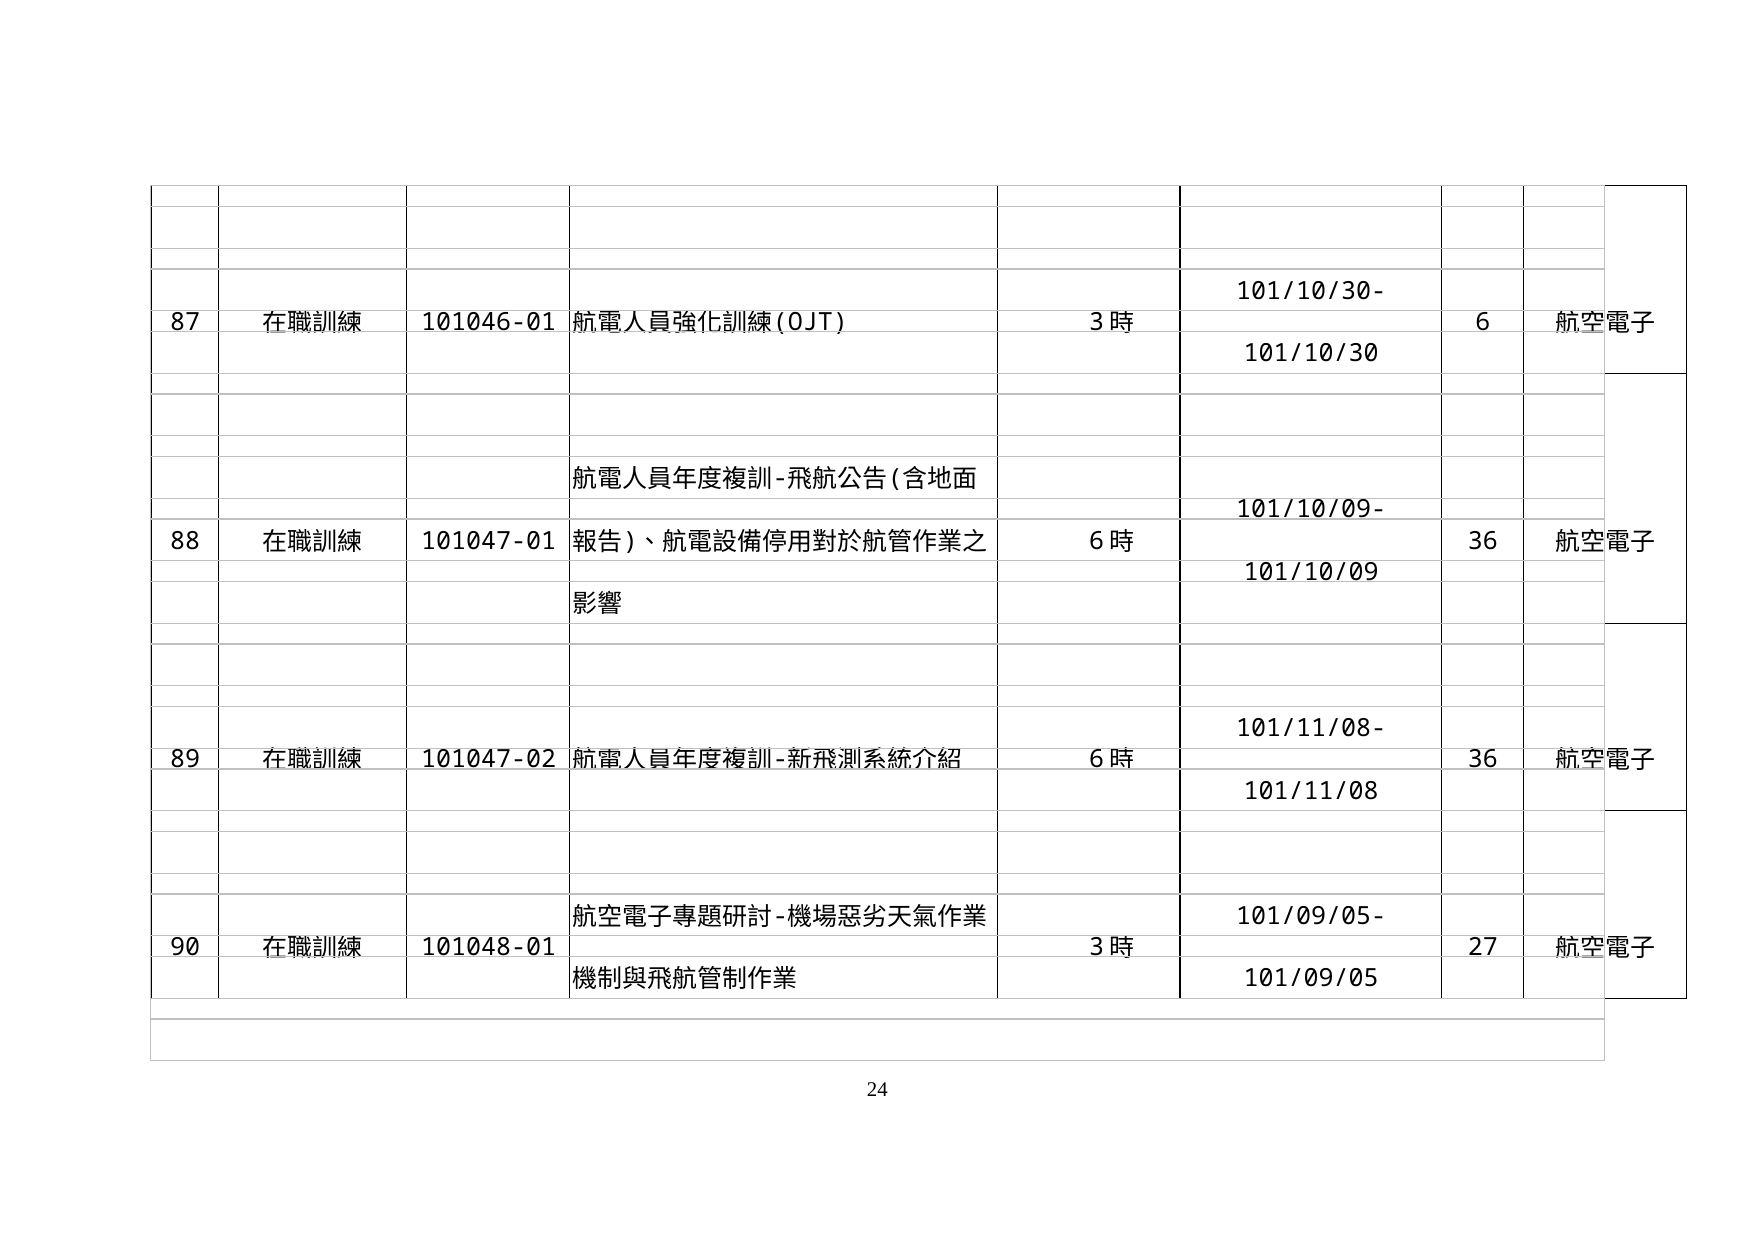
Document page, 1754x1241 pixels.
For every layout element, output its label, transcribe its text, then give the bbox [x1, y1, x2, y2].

table_cell 航空電子 [1605, 811, 1686, 998]
table_cell 在職訓練 [219, 186, 406, 206]
table_cell 3時 [998, 207, 1179, 248]
table_cell 在職訓練 [306, 311, 324, 331]
table_cell 在職訓練 [219, 207, 406, 248]
table_cell [152, 874, 218, 893]
table_cell [1181, 874, 1441, 893]
table_cell 6時 [998, 686, 1179, 706]
table_cell [570, 395, 997, 435]
table_cell [152, 457, 218, 498]
table_cell 航電人員年度複訓-新飛測系統介紹 [635, 749, 685, 768]
table_cell 在職訓練 [219, 749, 271, 768]
table_cell [1181, 186, 1441, 206]
table_cell [1181, 207, 1441, 248]
table_cell 航電人員年度複訓-新飛測系統介紹 [570, 707, 997, 748]
table_cell 101048-01 [407, 936, 569, 956]
table_cell 在職訓練 [219, 686, 406, 706]
table_cell [1442, 624, 1523, 643]
table_cell [1442, 811, 1523, 831]
table_cell 航空電子 [1524, 832, 1604, 873]
table_cell [1442, 832, 1523, 873]
table_cell 航空電子 [1524, 270, 1604, 310]
table_cell [152, 332, 218, 373]
table_cell [152, 624, 218, 643]
table_cell [998, 374, 1179, 393]
table_cell [407, 186, 569, 206]
table_cell 101/10/30 [1181, 332, 1441, 373]
table_cell [407, 707, 569, 748]
table_cell 在職訓練 [355, 749, 406, 768]
table_cell 航電人員年度複訓-新飛測系統介紹 [570, 624, 997, 643]
table_cell 航空電子 [1605, 186, 1686, 373]
table_cell [570, 874, 997, 893]
table_cell [1442, 686, 1523, 706]
table_cell 在職訓練 [219, 332, 406, 373]
table_cell [1181, 374, 1441, 393]
table_cell 在職訓練 [219, 645, 406, 685]
table_cell [152, 811, 218, 831]
table_cell 航空電子 [1524, 436, 1604, 456]
table_cell [152, 582, 218, 623]
table_cell [1181, 436, 1441, 456]
table_cell 6時 [1127, 749, 1179, 768]
table_cell 航電人員強化訓練(OJT) [570, 186, 997, 206]
table_cell [1181, 457, 1441, 498]
table_cell 航空電子 [1524, 874, 1604, 893]
table_cell [407, 582, 569, 623]
table_cell [152, 395, 218, 435]
table_cell 87 [152, 311, 218, 331]
table_cell 6時 [998, 749, 1128, 768]
table_cell 航空電子 [1524, 561, 1604, 581]
table_cell 3時 [998, 270, 1179, 310]
table_cell [407, 499, 569, 518]
table_cell [152, 895, 218, 935]
table_cell [1442, 395, 1523, 435]
table_cell 航電人員強化訓練(OJT) [635, 311, 679, 331]
table_cell 在職訓練 [355, 311, 406, 331]
table_cell 3時 [998, 832, 1179, 873]
table_cell [1181, 832, 1441, 873]
table_cell 在職訓練 [306, 749, 324, 768]
table_cell 航電人員年度複訓-新飛測系統介紹 [570, 686, 997, 706]
table_cell [1181, 686, 1441, 706]
table_cell 影響 [570, 582, 997, 623]
table_cell 6 [1442, 311, 1523, 331]
table_cell [407, 832, 569, 873]
table_cell [407, 395, 569, 435]
table_cell 在職訓練 [324, 749, 333, 768]
table_cell 3時 [1127, 936, 1179, 956]
table_cell 在職訓練 [269, 311, 293, 331]
table_cell 航電人員強化訓練(OJT) [570, 332, 997, 373]
table_cell 在職訓練 [219, 311, 271, 331]
table_cell 6時 [998, 624, 1179, 643]
table_cell [152, 770, 218, 810]
table_cell [570, 374, 997, 393]
table_cell 航空電子 [1524, 395, 1604, 435]
table_cell 3時 [998, 249, 1179, 268]
table_cell [219, 582, 406, 623]
table_cell [1181, 645, 1441, 685]
table_cell 27 [1442, 936, 1523, 956]
table_cell 航電人員強化訓練(OJT) [570, 249, 997, 268]
table_cell 航空電子 [1524, 707, 1604, 748]
table_cell 101/09/05 [1181, 957, 1441, 998]
table_cell 6時 [998, 645, 1179, 685]
table_cell [998, 499, 1179, 518]
table_cell 航空電子 [1524, 686, 1604, 706]
table_cell 在職訓練 [355, 936, 406, 956]
table_cell 在職訓練 [219, 270, 406, 310]
table_cell [152, 249, 218, 268]
table_cell 航空電子 [1605, 624, 1686, 810]
table_cell [152, 374, 218, 393]
table_cell 3時 [998, 957, 1179, 998]
table_cell [998, 561, 1179, 581]
table_cell [1442, 436, 1523, 456]
table_cell [219, 499, 406, 518]
table_cell [1181, 624, 1441, 643]
table_cell 航電人員年度複訓-新飛測系統介紹 [701, 749, 729, 768]
table_cell 88 [152, 520, 218, 560]
table_cell 3時 [998, 811, 1179, 831]
table_cell [407, 249, 569, 268]
table_cell [1181, 582, 1441, 623]
table_cell [570, 832, 997, 873]
table_cell [998, 582, 1179, 623]
table_cell 報告)、航電設備停用對於航管作業之 [570, 520, 997, 560]
table_cell 6時 [1093, 757, 1100, 765]
table_cell 航空電子 [1524, 582, 1604, 623]
table_cell [407, 811, 569, 831]
table_cell 在職訓練 [324, 311, 333, 331]
table_cell [998, 436, 1179, 456]
table_cell 航空電子 [1524, 249, 1604, 268]
table_cell [407, 374, 569, 393]
table_cell [1181, 395, 1441, 435]
table_cell [1442, 582, 1523, 623]
table_cell 101046-01 [407, 311, 569, 331]
table_cell 3時 [1127, 311, 1179, 331]
table_cell 在職訓練 [219, 874, 406, 893]
table_cell [152, 645, 218, 685]
table_cell [570, 499, 997, 518]
table_cell 航電人員年度複訓-新飛測系統介紹 [872, 749, 902, 768]
table_cell 36 [1442, 749, 1523, 768]
table_cell [407, 207, 569, 248]
table_cell 3時 [998, 874, 1179, 893]
table_cell 航電人員強化訓練(OJT) [745, 311, 763, 331]
table_cell [1442, 332, 1523, 373]
table_cell 在職訓練 [269, 749, 293, 768]
table_cell [152, 957, 218, 998]
table_cell 3時 [998, 311, 1128, 331]
table_cell 航電人員年度複訓-新飛測系統介紹 [579, 749, 633, 768]
table_cell 在職訓練 [269, 936, 293, 956]
table_cell [407, 874, 569, 893]
table_cell 航空電子 [1524, 311, 1560, 331]
table_cell [152, 436, 218, 456]
table_cell [570, 811, 997, 831]
table_cell 在職訓練 [219, 624, 406, 643]
table_cell [407, 624, 569, 643]
table_cell 航電人員強化訓練(OJT) [570, 207, 997, 248]
table_cell [152, 561, 218, 581]
table_cell 航空電子 [1524, 624, 1604, 643]
table_cell [152, 207, 218, 248]
table_cell 3時 [998, 332, 1179, 373]
table_cell 在職訓練 [335, 311, 353, 331]
table_cell 101/10/30- [1181, 270, 1441, 310]
table_cell 在職訓練 [219, 895, 406, 935]
table_cell 航電人員年度複訓-飛航公告(含地面 [570, 457, 997, 498]
table_cell 在職訓練 [219, 520, 406, 560]
table_cell [152, 707, 218, 748]
table_cell 航空電子 [1562, 749, 1604, 768]
table_cell 6時 [998, 520, 1179, 560]
table_cell 6時 [998, 770, 1179, 810]
table_cell 航空電子 [1562, 936, 1604, 956]
table_cell [1442, 874, 1523, 893]
table_cell 101/09/05- [1181, 895, 1441, 935]
table_cell [407, 895, 569, 935]
table_cell 航電人員強化訓練(OJT) [675, 311, 688, 331]
table_cell 航空電子 [1524, 645, 1604, 685]
table_cell [998, 457, 1179, 498]
table_cell 101/10/09 [1181, 561, 1441, 581]
table_cell 36 [1442, 520, 1523, 560]
table_cell 90 [152, 936, 218, 956]
table_cell 101047-01 [407, 520, 569, 560]
table_cell 航空電子 [1605, 374, 1686, 623]
table_cell [1442, 645, 1523, 685]
table_cell [407, 436, 569, 456]
table_cell 航空電子專題研討-機場惡劣天氣作業 [570, 895, 997, 935]
table_cell [1181, 811, 1441, 831]
table_cell [407, 270, 569, 310]
table_cell [407, 770, 569, 810]
table_cell [152, 686, 218, 706]
table_cell [570, 936, 997, 956]
table_cell 航空電子 [1524, 811, 1604, 831]
table_cell 航空電子 [1524, 499, 1604, 518]
table_cell 3時 [998, 895, 1179, 935]
table_cell [1181, 936, 1441, 956]
table_cell [219, 395, 406, 435]
table_cell 航電人員年度複訓-新飛測系統介紹 [734, 749, 759, 768]
table_cell 航空電子 [1524, 332, 1604, 373]
table_cell 在職訓練 [219, 957, 406, 998]
table_cell [152, 832, 218, 873]
table_cell [407, 561, 569, 581]
table_cell 在職訓練 [219, 770, 406, 810]
table_cell [1442, 457, 1523, 498]
table_cell 航電人員強化訓練(OJT) [711, 311, 734, 331]
table_cell [407, 957, 569, 998]
table_cell 航空電子 [1524, 895, 1604, 935]
table_cell 101047-02 [407, 749, 569, 768]
table_cell 航電人員年度複訓-新飛測系統介紹 [803, 749, 851, 768]
table_cell 101/10/09- [1181, 499, 1441, 518]
table_cell [1442, 770, 1523, 810]
table_cell [152, 186, 218, 206]
table_cell 在職訓練 [219, 707, 406, 748]
table_cell 航電人員年度複訓-新飛測系統介紹 [900, 749, 997, 768]
table_cell 航空電子 [1562, 311, 1604, 331]
table_cell 航空電子 [1524, 207, 1604, 248]
table_cell 3時 [998, 936, 1128, 956]
table_cell [570, 436, 997, 456]
table_cell [570, 561, 997, 581]
table_cell 航電人員年度複訓-新飛測系統介紹 [680, 749, 700, 768]
table_cell [1442, 707, 1523, 748]
table_cell 航空電子 [1524, 520, 1604, 560]
table_cell [407, 645, 569, 685]
table_cell 航電人員年度複訓-新飛測系統介紹 [570, 770, 997, 810]
table_cell [407, 457, 569, 498]
table_cell 在職訓練 [219, 936, 271, 956]
table_cell 航空電子 [1524, 749, 1560, 768]
table_cell 航電人員強化訓練(OJT) [685, 311, 704, 331]
table_cell 航空電子 [1524, 936, 1560, 956]
table_cell [407, 332, 569, 373]
table_cell [1442, 249, 1523, 268]
table_cell [1181, 249, 1441, 268]
table_cell 航電人員年度複訓-新飛測系統介紹 [770, 749, 793, 768]
table_cell [1442, 561, 1523, 581]
table_cell 3時 [998, 186, 1179, 206]
table_cell 在職訓練 [306, 936, 324, 956]
table_cell 在職訓練 [335, 936, 353, 956]
table_cell 在職訓練 [219, 249, 406, 268]
table_cell [1442, 270, 1523, 310]
table_cell 機制與飛航管制作業 [570, 957, 997, 998]
table_cell 航電人員強化訓練(OJT) [579, 311, 633, 331]
table_cell 在職訓練 [219, 832, 406, 873]
table_cell 航空電子 [1524, 770, 1604, 810]
table_cell [1442, 374, 1523, 393]
table_cell 航空電子 [1524, 457, 1604, 498]
table_cell 航空電子 [1524, 957, 1604, 998]
table_cell 在職訓練 [219, 811, 406, 831]
table_cell [1442, 186, 1523, 206]
table_cell [219, 561, 406, 581]
table_cell [152, 270, 218, 310]
table_cell 6時 [998, 707, 1179, 748]
table_cell [1181, 311, 1441, 331]
table_cell [219, 436, 406, 456]
table_cell 航電人員強化訓練(OJT) [570, 270, 997, 310]
table_cell 101/11/08- [1181, 707, 1441, 748]
table_cell [1442, 895, 1523, 935]
table_cell 89 [152, 749, 218, 768]
table_cell [1442, 207, 1523, 248]
table_cell [1181, 749, 1441, 768]
table_cell [1442, 957, 1523, 998]
table_cell 101/11/08 [1181, 770, 1441, 810]
table_cell 航電人員年度複訓-新飛測系統介紹 [570, 645, 997, 685]
table_cell [219, 374, 406, 393]
table_cell [1181, 520, 1441, 560]
table_cell [219, 457, 406, 498]
table_cell 在職訓練 [324, 936, 333, 956]
table_cell [998, 395, 1179, 435]
table_cell [407, 686, 569, 706]
table_cell 航空電子 [1524, 374, 1604, 393]
table_cell [152, 499, 218, 518]
table_cell 航電人員強化訓練(OJT) [765, 311, 997, 331]
table_cell 航空電子 [1524, 186, 1604, 206]
table_cell [1442, 499, 1523, 518]
table_cell 在職訓練 [335, 749, 353, 768]
